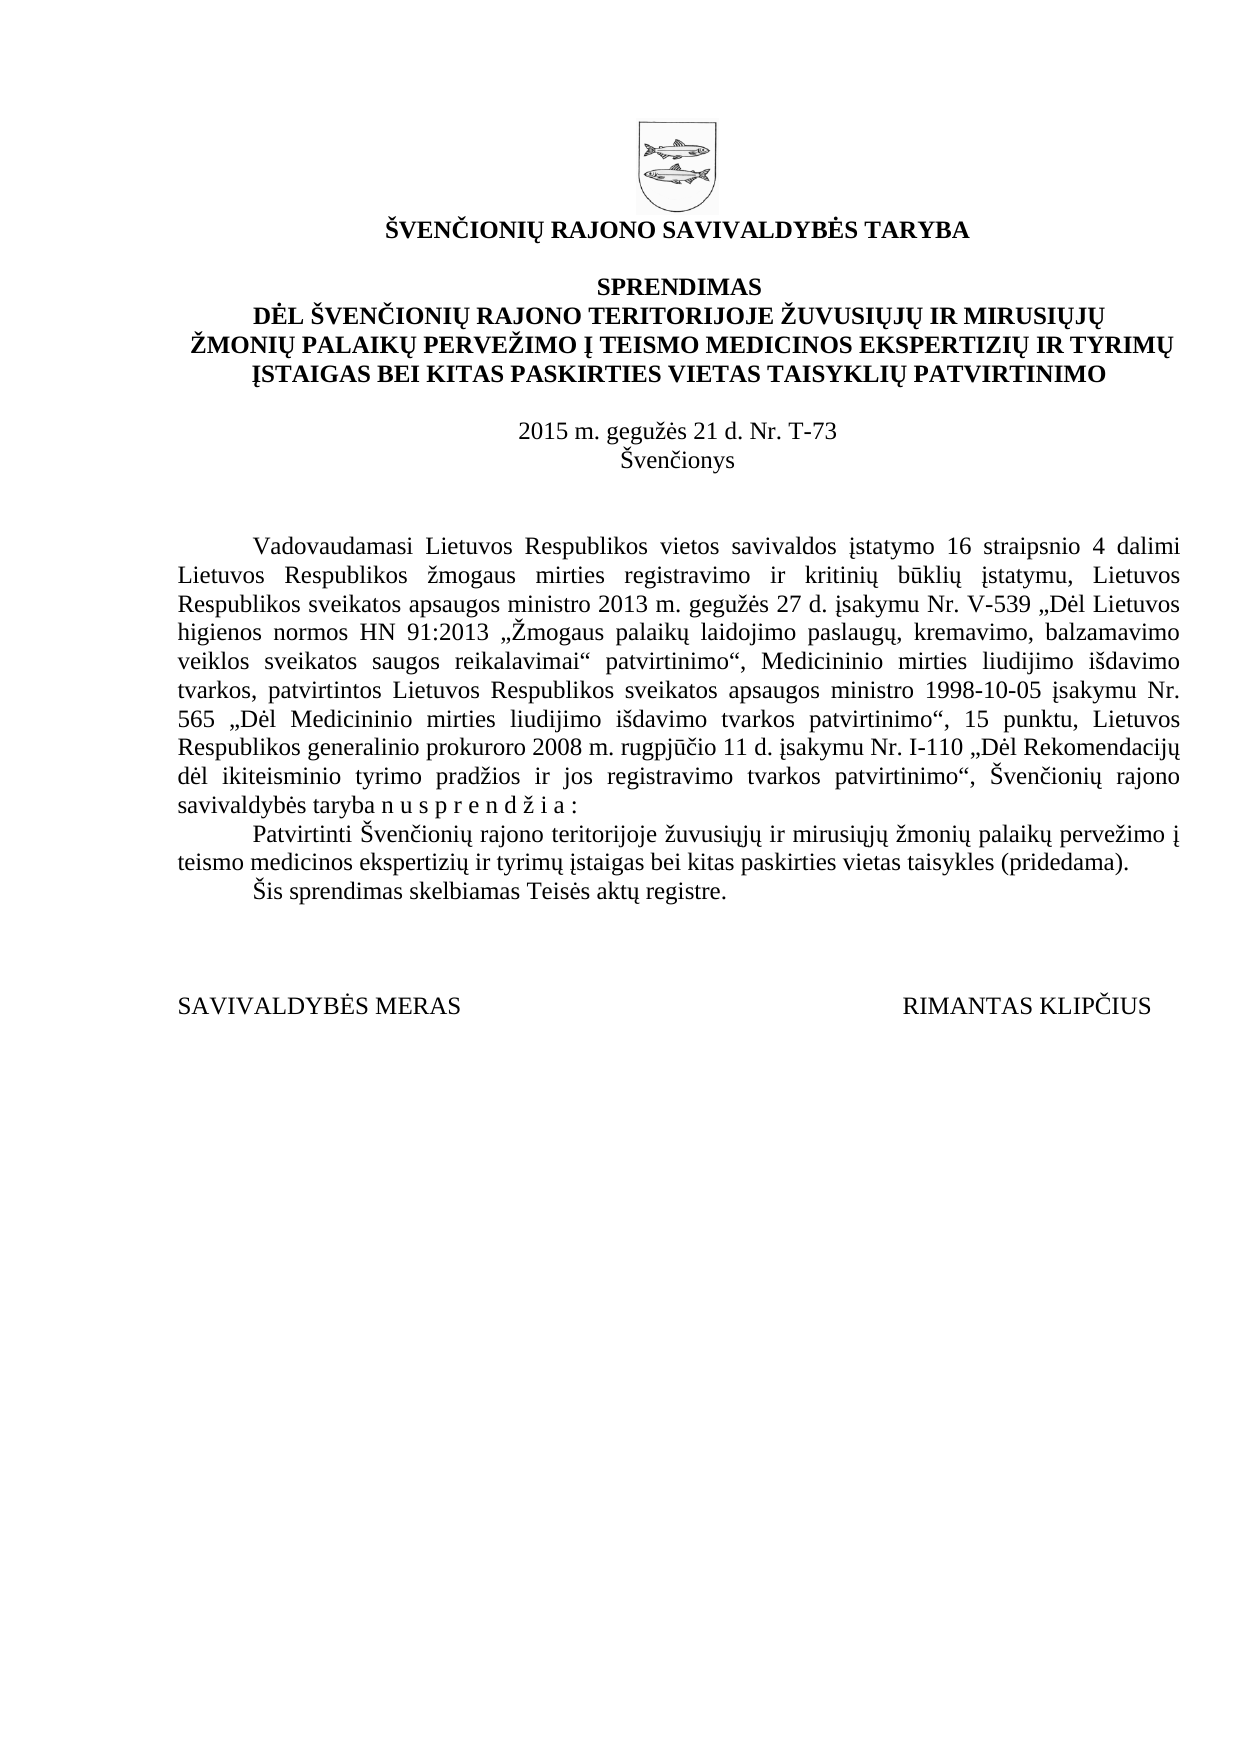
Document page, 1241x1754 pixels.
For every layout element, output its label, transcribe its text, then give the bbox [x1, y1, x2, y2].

text Šis sprendimas skelbiamas Teisės aktų registre. [177, 876, 1181, 905]
text SAVIVALDYBĖS MERAS RIMANTAS KLIPČIUS [177, 991, 1181, 1020]
text Patvirtinti Švenčionių rajono teritorijoje žuvusiųjų ir mirusiųjų žmonių palaikų pervežimo į teismo medicinos ekspertizių ir tyrimų įstaigas bei kitas paskirties vietas taisykles (pridedama). [177, 819, 1181, 876]
text DĖL ŠVENČIONIŲ RAJONO TERITORIJOJE ŽUVUSIŲJŲ IR MIRUSIŲJŲ [177, 301, 1181, 330]
text Švenčionys [174, 445, 1181, 474]
text ŽMONIŲ PALAIKŲ PERVEŽIMO Į TEISMO MEDICINOS EKSPERTIZIŲ IR TYRIMŲ ĮSTAIGAS BEI KITAS PASKIRTIES VIETAS TAISYKLIŲ PATVIRTINIMO [177, 330, 1181, 387]
text ŠVENČIONIŲ RAJONO SAVIVALDYBĖS TARYBA [174, 215, 1181, 244]
text Vadovaudamasi Lietuvos Respublikos vietos savivaldos įstatymo 16 straipsnio 4 dalimi Lietuvos Respublikos žmogaus mirties registravimo ir kritinių būklių įstatymu, Lietuvos Respublikos sveikatos apsaugos ministro 2013 m. gegužės 27 d. įsakymu Nr. V-539 „Dėl Lietuvos higienos normos HN 91:2013 „Žmogaus palaikų laidojimo paslaugų, kremavimo, balzamavimo veiklos sveikatos saugos reikalavimai“ patvirtinimo“, Medicininio mirties liudijimo išdavimo tvarkos, patvirtintos Lietuvos Respublikos sveikatos apsaugos ministro 1998-10-05 įsakymu Nr. 565 „Dėl Medicininio mirties liudijimo išdavimo tvarkos patvirtinimo“, 15 punktu, Lietuvos Respublikos generalinio prokuroro 2008 m. rugpjūčio 11 d. įsakymu Nr. I-110 „Dėl Rekomendacijų dėl ikiteisminio tyrimo pradžios ir jos registravimo tvarkos patvirtinimo“, Švenčionių rajono savivaldybės taryba n u s p r e n d ž i a : [177, 531, 1181, 819]
text SPRENDIMAS [177, 272, 1181, 301]
text 2015 m. gegužės 21 d. Nr. T-73 [174, 416, 1181, 445]
